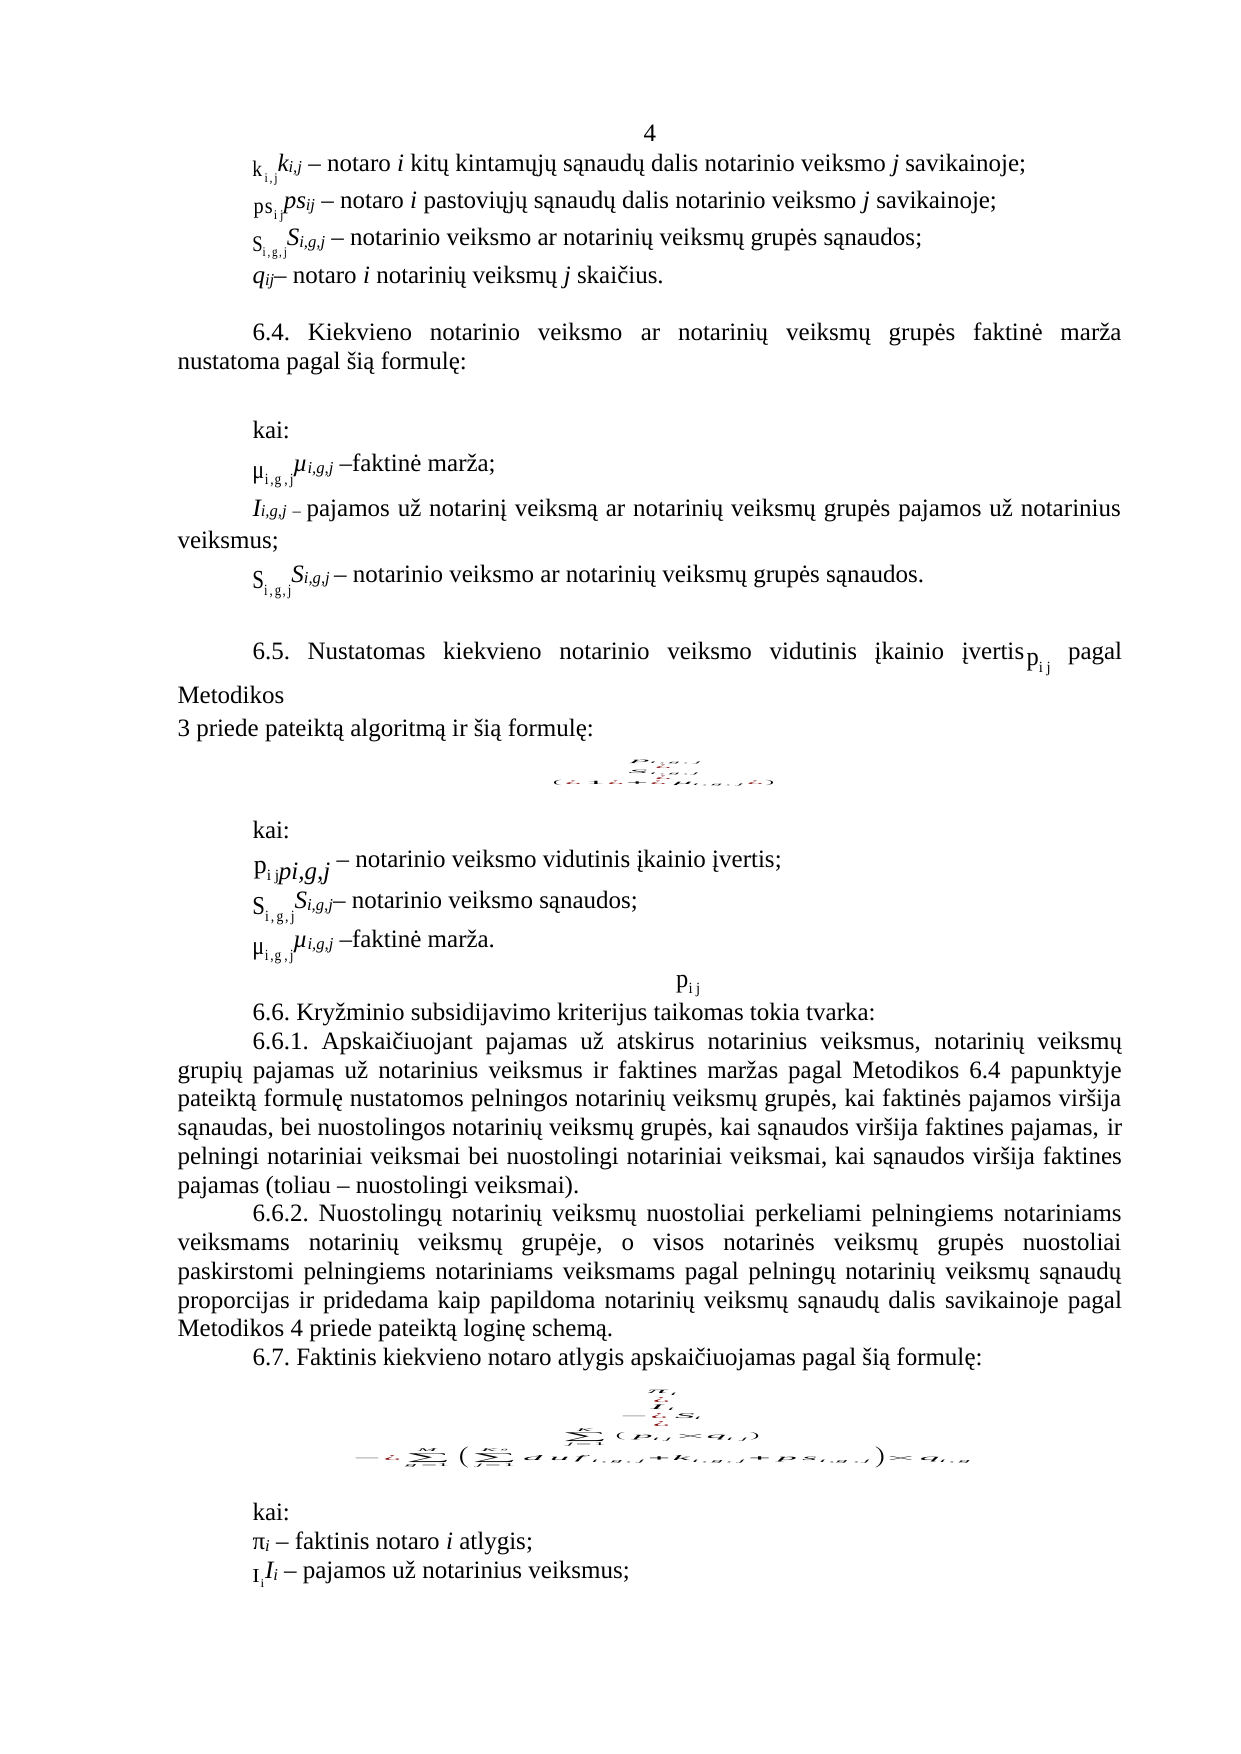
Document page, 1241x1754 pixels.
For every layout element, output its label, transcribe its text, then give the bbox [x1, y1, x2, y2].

text Ii – pajamos už notarinius veiksmus; [177, 1555, 1122, 1591]
text 6.6.2. Nuostolingų notarinių veiksmų nuostoliai perkeliami pelningiems notariniams veiksmams notarinių veiksmų grupėje, o visos notarinės veiksmų grupės nuostoliai paskirstomi pelningiems notariniams veiksmams pagal pelningų notarinių veiksmų sąnaudų proporcijas ir pridedama kaip papildoma notarinių veiksmų sąnaudų dalis savikainoje pagal Metodikos 4 priede pateiktą loginę schemą. [177, 1198, 1122, 1342]
text µi,g,j –faktinė marža. [177, 924, 1122, 964]
text kai: [177, 815, 1122, 844]
text Si,g,j – notarinio veiksmo ar notarinių veiksmų grupės sąnaudos. [177, 559, 1122, 598]
text 6.4. Kiekvieno notarinio veiksmo ar notarinių veiksmų grupės faktinė marža nustatoma pagal šią formulę: [177, 317, 1122, 375]
text Ii,g,j – pajamos už notarinį veiksmą ar notarinių veiksmų grupės pajamos už notarinius veiksmus; [177, 493, 1122, 554]
text 6.6. Kryžminio subsidijavimo kriterijus taikomas tokia tvarka: [177, 997, 1122, 1026]
text 6.6.1. Apskaičiuojant pajamas už atskirus notarinius veiksmus, notarinių veiksmų grupių pajamas už notarinius veiksmus ir faktines maržas pagal Metodikos 6.4 papunktyje pateiktą formulę nustatomos pelningos notarinių veiksmų grupės, kai faktinės pajamos viršija sąnaudas, bei nuostolingos notarinių veiksmų grupės, kai sąnaudos viršija faktines pajamas, ir pelningi notariniai veiksmai bei nuostolingi notariniai veiksmai, kai sąnaudos viršija faktines pajamas (toliau – nuostolingi veiksmai). [177, 1026, 1122, 1198]
table_header [177, 375, 1076, 416]
table_header [1070, 1375, 1122, 1468]
text ki,j – notaro i kitų kintamųjų sąnaudų dalis notarinio veiksmo j savikainoje; [177, 148, 1122, 185]
text kai: [177, 416, 1122, 444]
text kai: [177, 1497, 1122, 1526]
text Si,g,j– notarinio veiksmo sąnaudos; [177, 885, 1122, 924]
table_header [1076, 746, 1121, 787]
text 6.5. Nustatomas kiekvieno notarinio veiksmo vidutinis įkainio įvertis pagal Metodikos 3 priede pateiktą algoritmą ir šią formulę: [177, 636, 1122, 742]
text πi – faktinis notaro i atlygis; [177, 1526, 1122, 1555]
text psij – notaro i pastoviųjų sąnaudų dalis notarinio veiksmo j savikainoje; [177, 185, 1122, 222]
table_header [1076, 375, 1121, 416]
table_header [177, 746, 1076, 787]
text Si,g,j – notarinio veiksmo ar notarinių veiksmų grupės sąnaudos; [177, 222, 1122, 260]
text µi,g,j –faktinė marža; [177, 448, 1122, 488]
text 6.7. Faktinis kiekvieno notaro atlygis apskaičiuojamas pagal šią formulę: [177, 1342, 1122, 1371]
table_header [177, 1375, 1070, 1468]
text qij– notaro i notarinių veiksmų j skaičius. [177, 260, 1122, 288]
text pi,g,j – notarinio veiksmo vidutinis įkainio įvertis; [177, 844, 1122, 885]
